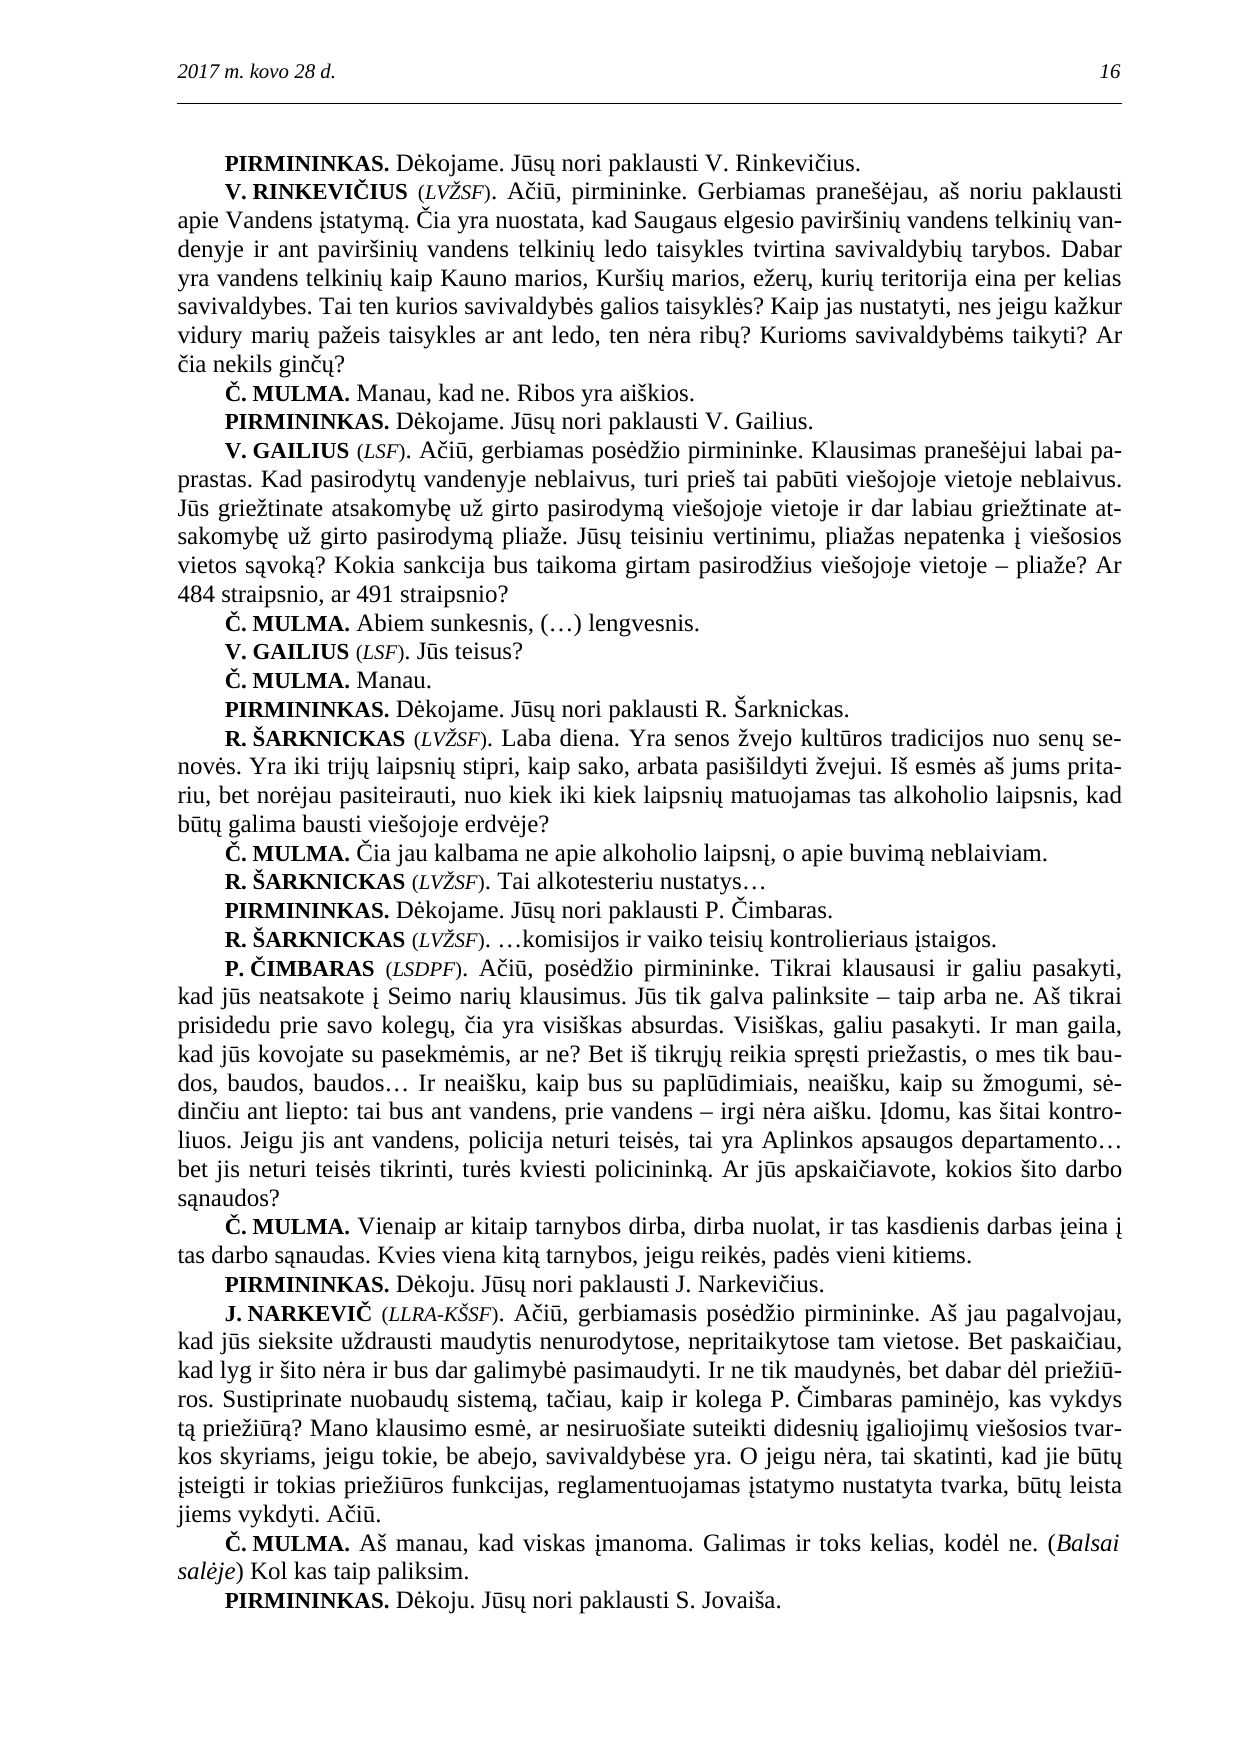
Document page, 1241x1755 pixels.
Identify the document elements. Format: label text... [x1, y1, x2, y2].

text Č. MULMA. Abiem sun­kes­nis, (…) leng­ves­nis. [177, 608, 1122, 636]
text V. GAILIUS (LSF). Jūs tei­sus? [177, 636, 1122, 665]
text R. ŠARKNICKAS (LVŽSF). …ko­mi­si­jos ir vai­ko tei­sių kon­tro­lie­riaus įstai­gos. [177, 924, 1122, 953]
text R. ŠARKNICKAS (LVŽSF). La­ba die­na. Yra se­nos žve­jo kul­tū­ros tra­di­ci­jos nuo se­nų se­no­vės. Yra iki tri­jų laips­nių stip­ri, kaip sa­ko, ar­ba­ta pa­si­šil­dy­ti žve­jui. Iš es­mės aš jums pri­ta­riu, bet no­rė­jau pa­si­tei­rau­ti, nuo kiek iki kiek laips­nių ma­tuo­ja­mas tas al­ko­ho­lio laips­nis, kad bū­tų ga­li­ma baus­ti vie­šo­jo­je erd­vė­je? [177, 723, 1122, 838]
text PIRMININKAS. Dė­ko­ju. Jū­sų no­ri pa­klaus­ti S. Jo­vai­ša. [177, 1585, 1122, 1614]
text PIRMININKAS. Dė­ko­ja­me. Jū­sų no­ri pa­klaus­ti V. Gai­lius. [177, 406, 1122, 435]
text PIRMININKAS. Dė­ko­ja­me. Jū­sų no­ri pa­klaus­ti V. Rin­ke­vi­čius. [177, 148, 1122, 176]
text Č. MULMA. Vie­naip ar ki­taip tar­ny­bos dir­ba, dir­ba nuo­lat, ir tas kas­die­nis dar­bas įei­na į tas dar­bo są­nau­das. Kvies vie­na ki­tą tar­ny­bos, jei­gu rei­kės, pa­dės vie­ni ki­tiems. [177, 1211, 1122, 1269]
text PIRMININKAS. Dė­ko­ju. Jū­sų no­ri pa­klaus­ti J. Nar­ke­vi­čius. [177, 1269, 1122, 1298]
text R. ŠARKNICKAS (LVŽSF). Tai al­ko­tes­te­riu nu­sta­tys… [177, 866, 1122, 895]
text V. GAILIUS (LSF). Ačiū, ger­bia­mas po­sė­džio pir­mi­nin­ke. Klau­si­mas pra­ne­šė­jui la­bai pa­pras­tas. Kad pa­si­ro­dy­tų van­de­ny­je ne­blai­vus, tu­ri prieš tai pa­bū­ti vie­šo­jo­je vie­to­je ne­blai­vus. Jūs griež­ti­na­te at­sa­ko­my­bę už gir­to pa­si­ro­dy­mą vie­šo­jo­je vie­to­je ir dar la­biau griež­ti­na­te at­sako­my­bę už gir­to pa­si­ro­dy­mą plia­že. Jū­sų tei­si­niu ver­ti­ni­mu, plia­žas ne­pa­ten­ka į vie­šo­sios vie­tos są­vo­ką? Ko­kia sank­ci­ja bus tai­ko­ma gir­tam pa­si­ro­džius vie­šo­jo­je vie­to­je – plia­že? Ar 484 straips­nio, ar 491 straips­nio? [177, 435, 1122, 608]
text PIRMININKAS. Dė­ko­ja­me. Jū­sų no­ri pa­klaus­ti R. Šar­knic­kas. [177, 694, 1122, 723]
text V. RINKEVIČIUS (LVŽSF). Ačiū, pir­mi­nin­ke. Ger­bia­mas pra­ne­šė­jau, aš no­riu pa­klaus­ti apie Van­dens įsta­ty­mą. Čia yra nuo­sta­ta, kad Sau­gaus el­ge­sio pa­vir­ši­nių van­dens tel­ki­nių van­de­ny­je ir ant pa­vir­ši­nių van­dens tel­ki­nių le­do tai­syk­les tvir­ti­na sa­vi­val­dy­bių ta­ry­bos. Da­bar yra van­dens tel­ki­nių kaip Kau­no ma­rios, Kur­šių ma­rios, eže­rų, ku­rių te­ri­to­ri­ja ei­na per ke­lias sa­vi­val­dy­bes. Tai ten ku­rios sa­vi­val­dy­bės ga­lios tai­syk­lės? Kaip jas nu­sta­ty­ti, nes jei­gu kaž­kur vi­du­ry ma­rių pa­žeis tai­syk­les ar ant le­do, ten nė­ra ri­bų? Ku­rioms sa­vi­val­dy­bėms tai­ky­ti? Ar čia ne­kils gin­čų? [177, 176, 1122, 378]
text Č. MULMA. Ma­nau. [177, 665, 1122, 694]
text J. NARKEVIČ (LLRA-KŠSF). Ačiū, ger­bia­ma­sis po­sė­džio pir­mi­nin­ke. Aš jau pa­gal­vo­jau, kad jūs siek­si­te už­draus­ti mau­dy­tis ne­nu­ro­dy­to­se, ne­pri­tai­ky­to­se tam vie­to­se. Bet pa­skai­čiau, kad lyg ir ši­to nė­ra ir bus dar ga­li­my­bė pa­si­mau­dy­ti. Ir ne tik mau­dy­nės, bet da­bar dėl prie­žiū­ros. Su­stip­ri­na­te nuo­bau­dų sis­te­mą, ta­čiau, kaip ir ko­le­ga P. Čim­ba­ras pa­mi­nė­jo, kas vyk­dys tą prie­žiū­rą? Ma­no klau­si­mo es­mė, ar ne­si­ruo­šia­te su­teik­ti di­des­nių įga­lio­ji­mų vie­šo­sios tvar­kos sky­riams, jei­gu to­kie, be abe­jo, sa­vi­val­dy­bė­se yra. O jei­gu nė­ra, tai ska­tin­ti, kad jie bū­tų įsteig­ti ir to­kias prie­žiū­ros funk­ci­jas, reg­la­men­tuo­ja­mas įsta­ty­mo nu­sta­ty­ta tvar­ka, bū­tų leis­ta jiems vyk­dy­ti. Ačiū. [177, 1298, 1122, 1528]
text Č. MULMA. Ma­nau, kad ne. Ri­bos yra aiš­kios. [177, 378, 1122, 406]
text P. ČIMBARAS (LSDPF). Ačiū, po­sė­džio pir­mi­nin­ke. Tik­rai klau­sau­si ir ga­liu pa­sa­ky­ti, kad jūs ne­at­sa­ko­te į Sei­mo na­rių klau­si­mus. Jūs tik gal­va pa­link­si­te – taip ar­ba ne. Aš tik­rai pri­si­de­du prie sa­vo ko­le­gų, čia yra vi­siš­kas ab­sur­das. Vi­siš­kas, ga­liu pa­sa­ky­ti. Ir man gai­la, kad jūs ko­vo­ja­te su pa­sek­mė­mis, ar ne? Bet iš tik­rų­jų rei­kia spręs­ti prie­žas­tis, o mes tik bau­dos, bau­dos, bau­dos… Ir ne­aiš­ku, kaip bus su pa­plū­di­miais, ne­aiš­ku, kaip su žmo­gu­mi, sė­dinčiu ant liep­to: tai bus ant van­dens, prie van­dens – ir­gi nė­ra aiš­ku. Įdo­mu, kas ši­tai kon­tro­liuos. Jei­gu jis ant van­dens, po­li­ci­ja ne­tu­ri tei­sės, tai yra Ap­lin­kos ap­sau­gos de­par­ta­men­to… bet jis ne­tu­ri tei­sės tik­rin­ti, tu­rės kvies­ti po­li­ci­nin­ką. Ar jūs ap­skai­čia­vo­te, ko­kios ši­to dar­bo są­nau­dos? [177, 953, 1122, 1211]
text Č. MULMA. Čia jau kal­ba­ma ne apie al­ko­ho­lio laips­nį, o apie bu­vi­mą ne­blai­viam. [177, 838, 1122, 866]
text PIRMININKAS. Dė­ko­ja­me. Jū­sų no­ri pa­klaus­ti P. Čim­ba­ras. [177, 895, 1122, 924]
text Č. MULMA. Aš ma­nau, kad vis­kas įma­no­ma. Ga­li­mas ir toks ke­lias, ko­dėl ne. (Bal­sai sa­lė­je) Kol kas taip pa­lik­sim. [177, 1528, 1122, 1585]
